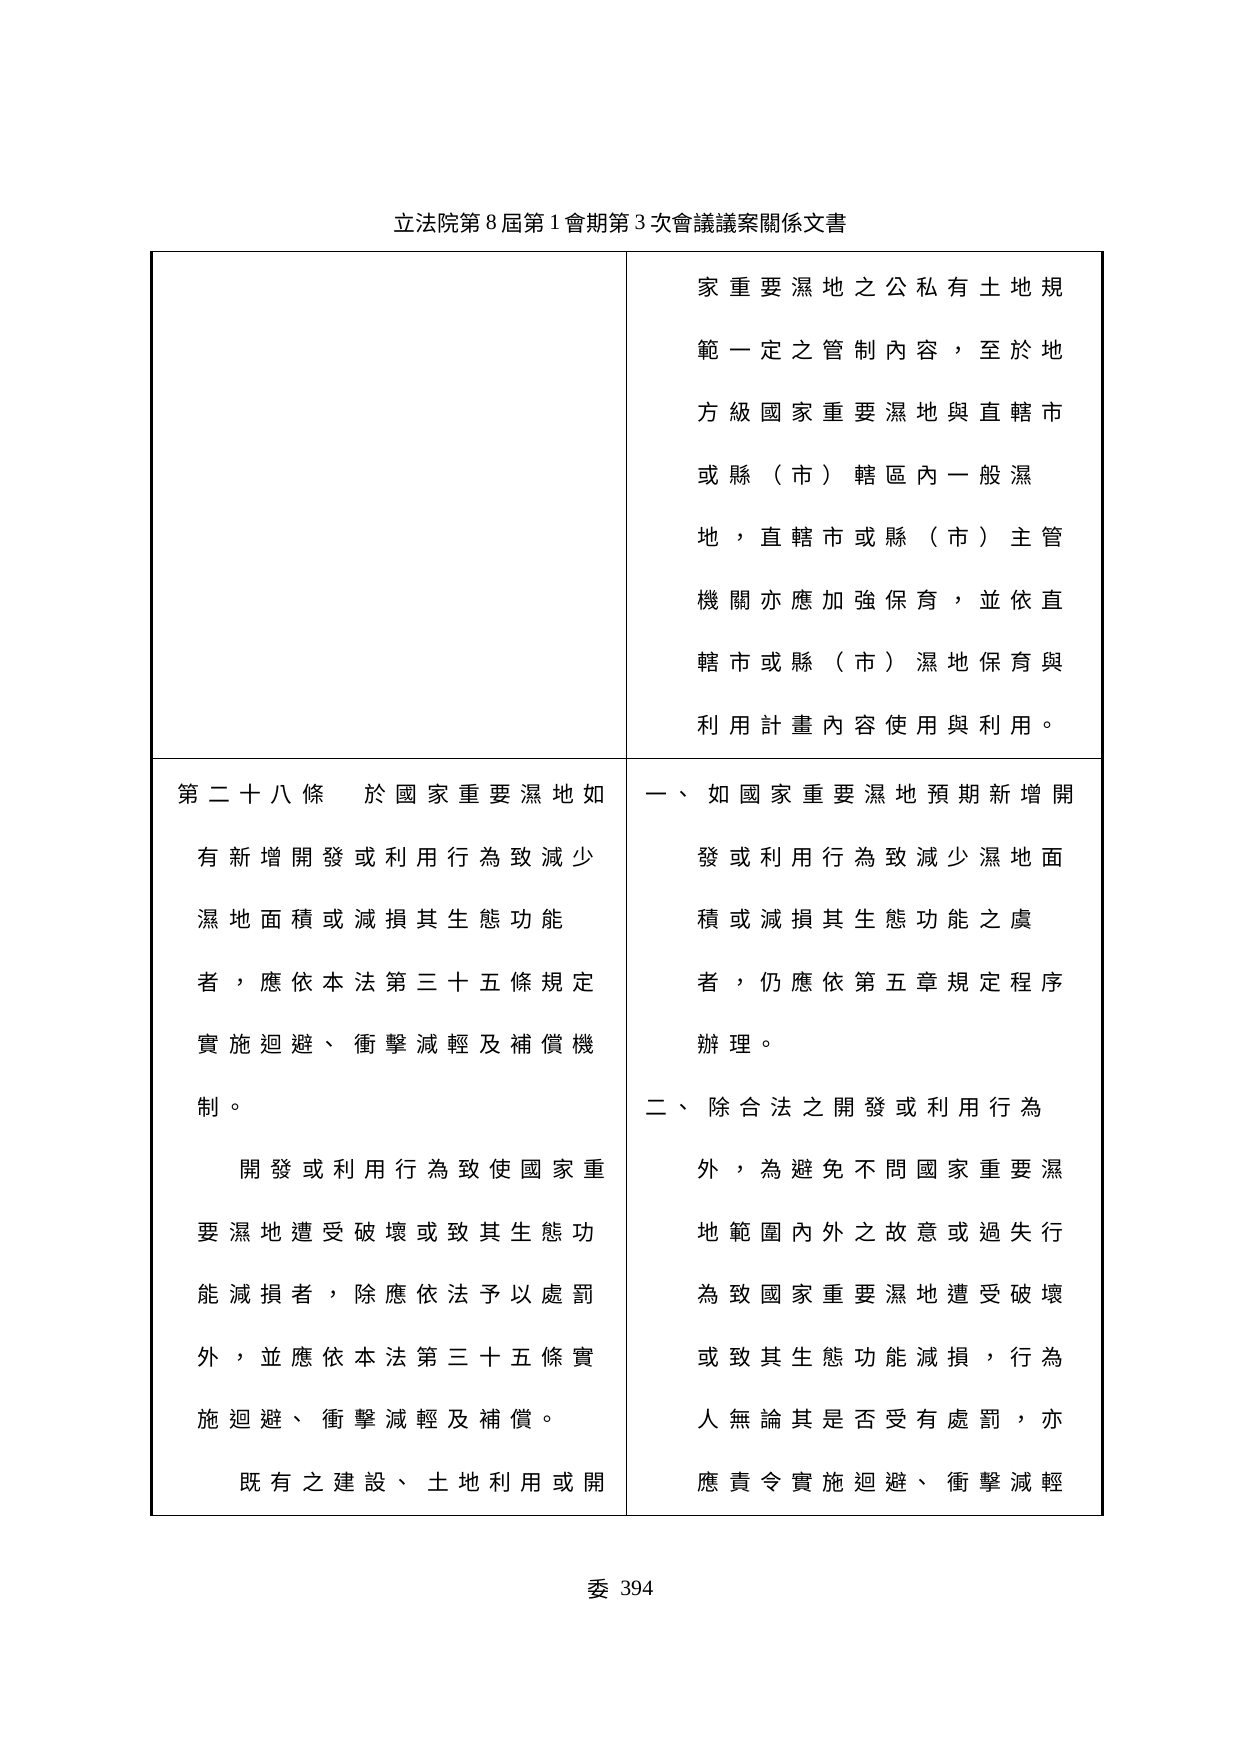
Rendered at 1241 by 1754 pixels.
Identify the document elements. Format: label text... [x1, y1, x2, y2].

table_cell 一、如國家重要濕地預期新增開發或利用行為致減少濕地面積或減損其生態功能之虞者，仍應依第五章規定程序辦理。 二、除合法之開發或利用行為外，為避免不問國家重要濕地範圍內外之故意或過失行為致國家重要濕地遭受破壞或致其生態功能減損，行為人無論其是否受有處罰，亦應責令實施迴避、衝擊減輕 [627, 759, 1101, 1514]
table_cell [153, 252, 626, 758]
table_cell 家重要濕地之公私有土地規範一定之管制內容，至於地方級國家重要濕地與直轄市或縣（市）轄區內一般濕地，直轄市或縣（市）主管機關亦應加強保育，並依直轄市或縣（市）濕地保育與利用計畫內容使用與利用。 [627, 252, 1101, 758]
table_cell 第二十八條 於國家重要濕地如有新增開發或利用行為致減少濕地面積或減損其生態功能者，應依本法第三十五條規定實施迴避、衝擊減輕及補償機制。 開發或利用行為致使國家重要濕地遭受破壞或致其生態功能減損者，除應依法予以處罰外，並應依本法第三十五條實施迴避、衝擊減輕及補償。 既有之建設、土地利用或開 [153, 759, 626, 1514]
